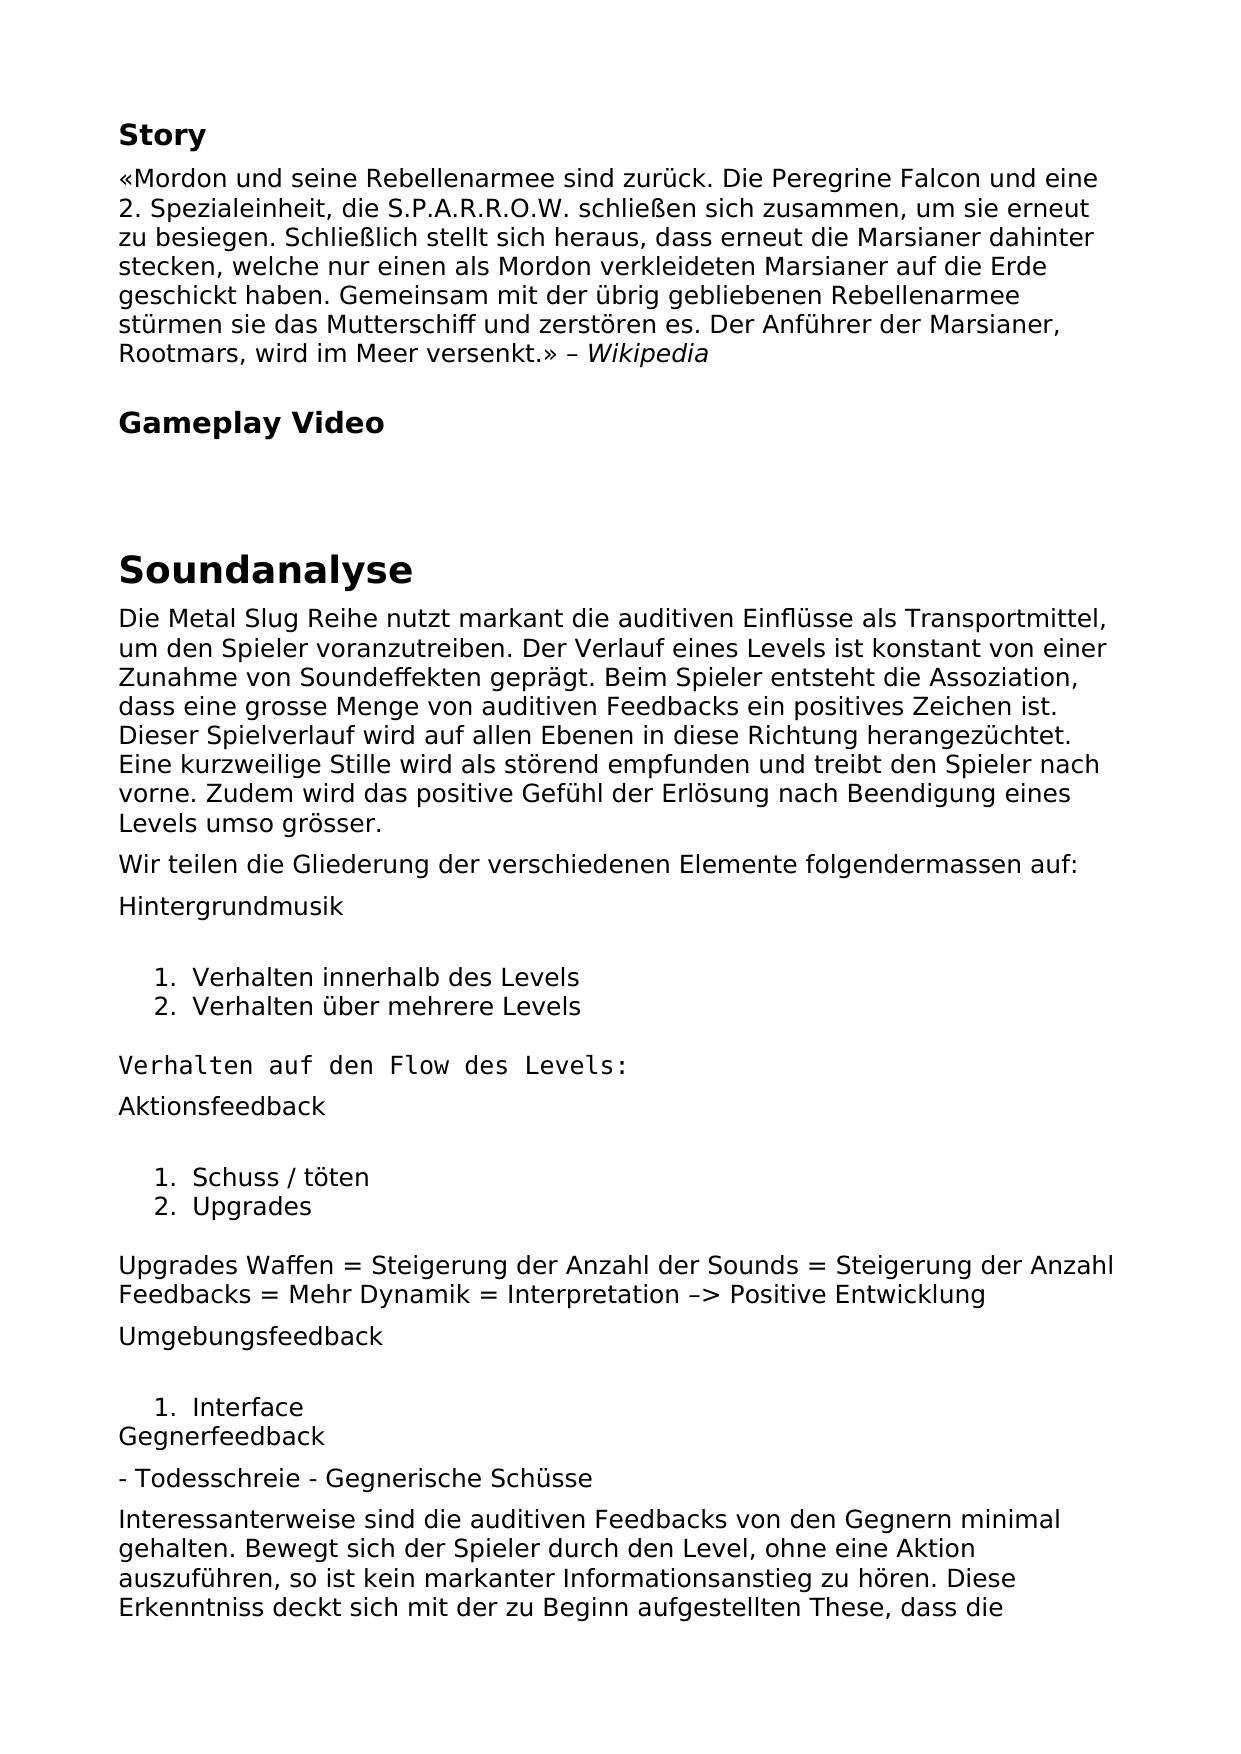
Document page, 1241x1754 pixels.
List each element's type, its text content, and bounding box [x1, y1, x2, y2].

text Gegnerfeedback [118, 1422, 1122, 1451]
text «Mordon und seine Rebellenarmee sind zurück. Die Peregrine Falcon und eine 2. Spezialeinheit, die S.P.A.R.R.O.W. schließen sich zusammen, um sie erneut zu besiegen. Schließlich stellt sich heraus, dass erneut die Marsianer dahinter stecken, welche nur einen als Mordon verkleideten Marsianer auf die Erde geschickt haben. Gemeinsam mit der übrig gebliebenen Rebellenarmee stürmen sie das Mutterschiff und zerstören es. Der Anführer der Marsianer, Rootmars, wird im Meer versenkt.» – Wikipedia [118, 164, 1122, 369]
list Upgrades [177, 1192, 1122, 1222]
text Die Metal Slug Reihe nutzt markant die auditiven Einflüsse als Transportmittel, um den Spieler voranzutreiben. Der Verlauf eines Levels ist konstant von einer Zunahme von Soundeffekten geprägt. Beim Spieler entsteht die Assoziation, dass eine grosse Menge von auditiven Feedbacks ein positives Zeichen ist. Dieser Spielverlauf wird auf allen Ebenen in diese Richtung herangezüchtet. Eine kurzweilige Stille wird als störend empfunden und treibt den Spieler nach vorne. Zudem wird das positive Gefühl der Erlösung nach Beendigung eines Levels umso grösser. [118, 605, 1122, 838]
text Interessanterweise sind die auditiven Feedbacks von den Gegnern minimal gehalten. Bewegt sich der Spieler durch den Level, ohne eine Aktion auszuführen, so ist kein markanter Informationsanstieg zu hören. Diese Erkenntniss deckt sich mit der zu Beginn aufgestellten These, dass die [118, 1506, 1122, 1622]
list Schuss / töten [177, 1163, 1122, 1192]
text Wir teilen die Gliederung der verschiedenen Elemente folgendermassen auf: [118, 851, 1122, 880]
subtitle Gameplay Video [118, 406, 1122, 440]
text - Todesschreie - Gegnerische Schüsse [118, 1464, 1122, 1493]
list Verhalten über mehrere Levels [177, 992, 1122, 1022]
list Interface [177, 1393, 1122, 1422]
text Hintergrundmusik [118, 892, 1122, 921]
text Upgrades Waffen = Steigerung der Anzahl der Sounds = Steigerung der Anzahl Feedbacks = Mehr Dynamik = Interpretation –> Positive Entwicklung [118, 1251, 1122, 1309]
text Aktionsfeedback [118, 1092, 1122, 1121]
subtitle Soundanalyse [118, 548, 1122, 592]
list Verhalten innerhalb des Levels [177, 963, 1122, 992]
text Verhalten auf den Flow des Levels: [118, 1051, 1122, 1080]
subtitle Story [118, 118, 1122, 152]
text Umgebungsfeedback [118, 1322, 1122, 1351]
